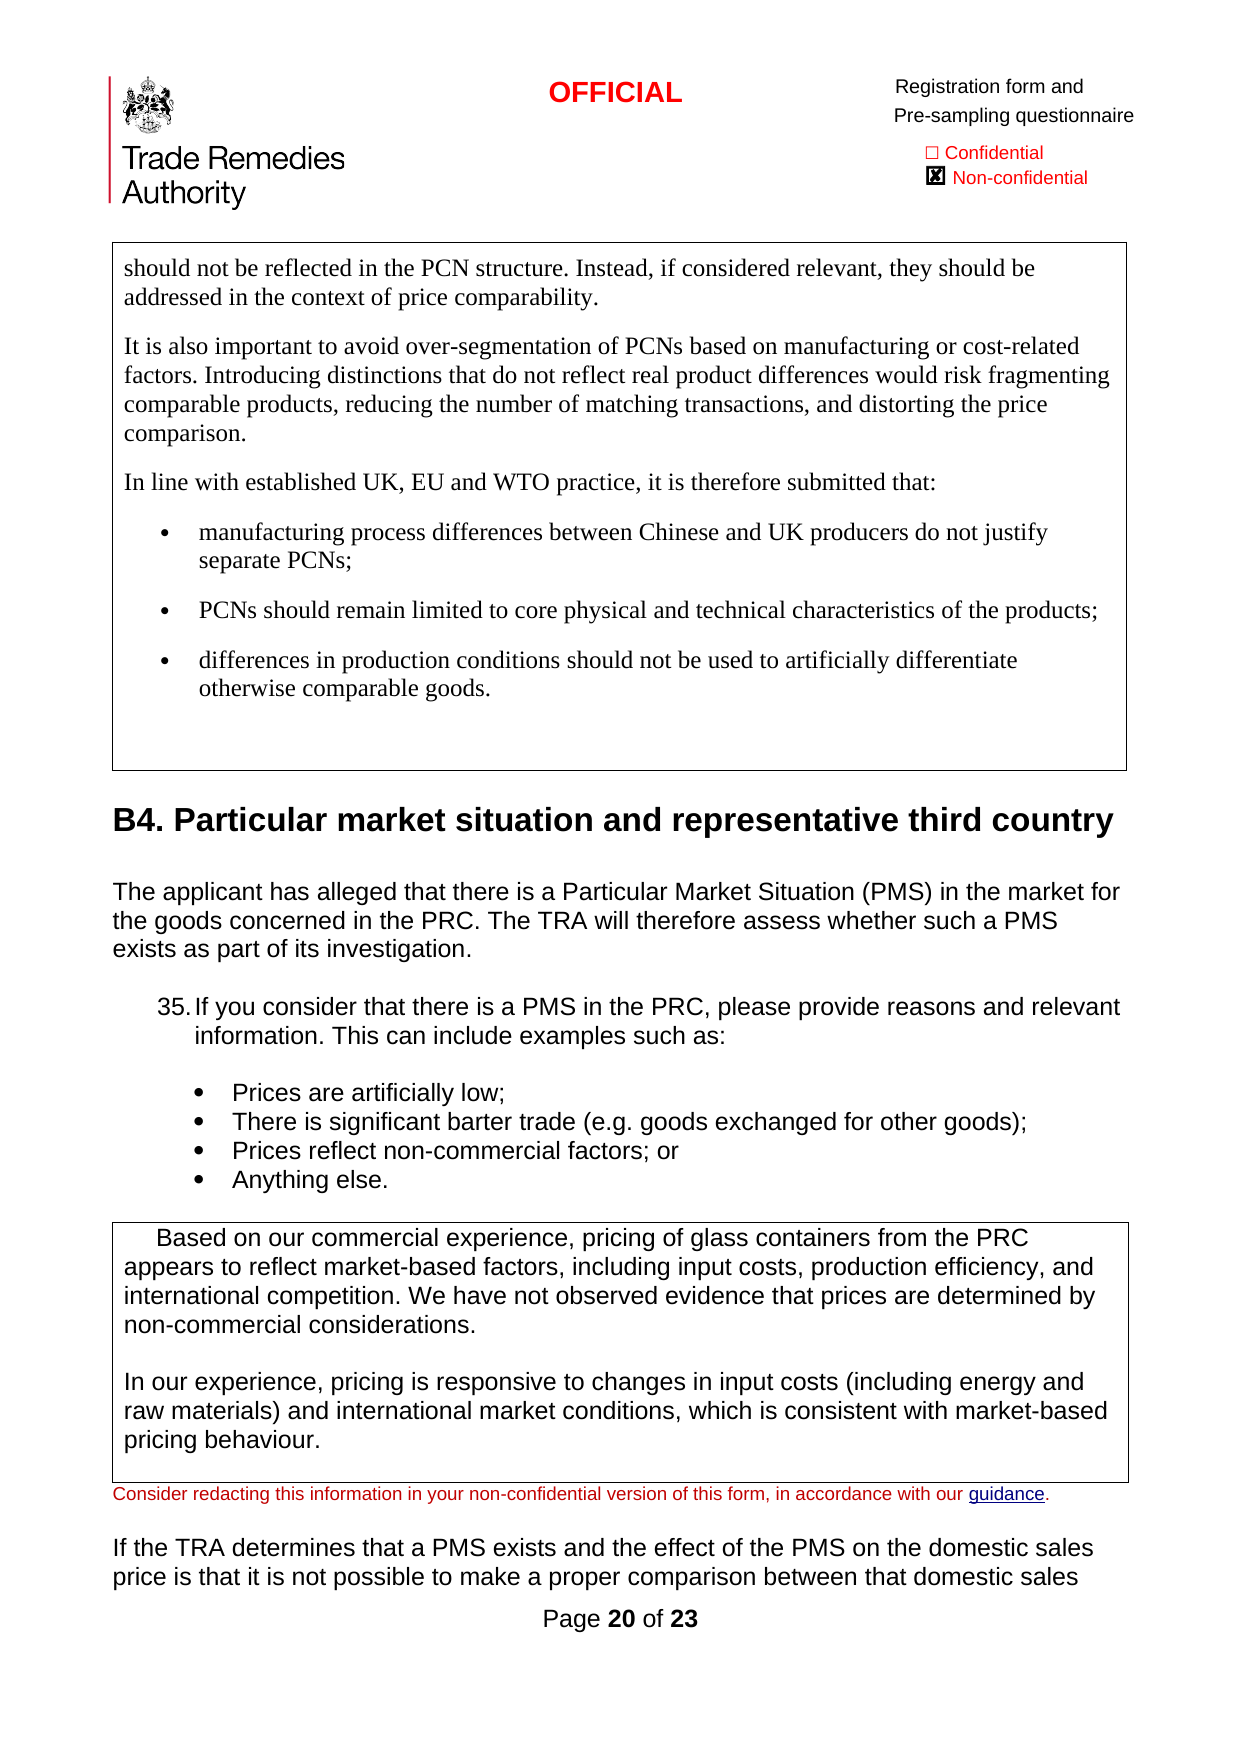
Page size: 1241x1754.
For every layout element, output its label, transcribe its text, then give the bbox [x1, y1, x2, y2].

list There is significant barter trade (e.g. goods exchanged for other goods); [194, 1107, 1128, 1136]
text Consider redacting this information in your non-confidential version of this form, in accordance with our guidance. If the TRA determines that a PMS exists and the effect of the PMS on the domestic sales price is that it is not possible to make a proper comparison between that domestic sales [112, 1483, 1128, 1591]
subtitle B4. Particular market situation and representative third country [112, 800, 1128, 877]
text The applicant has alleged that there is a Particular Market Situation (PMS) in the market for the goods concerned in the PRC. The TRA will therefore assess whether such a PMS exists as part of its investigation. [112, 877, 1128, 963]
table_header should not be reflected in the PCN structure. Instead, if considered relevant, they should be addressed in the context of price comparability. It is also important to avoid over-segmentation of PCNs based on manufacturing or cost-related factors. Introducing distinctions that do not reflect real product differences would risk fragmenting comparable products, reducing the number of matching transactions, and distorting the price comparison. In line with established UK, EU and WTO practice, it is therefore submitted that: manufacturing process differences between Chinese and UK producers do not justify separate PCNs; PCNs should remain limited to core physical and technical characteristics of the products; differences in production conditions should not be used to artificially differentiate otherwise comparable goods. [113, 243, 1126, 770]
table_header Based on our commercial experience, pricing of glass containers from the PRC appears to reflect market-based factors, including input costs, production efficiency, and international competition. We have not observed evidence that prices are determined by non-commercial considerations. In our experience, pricing is responsive to changes in input costs (including energy and raw materials) and international market conditions, which is consistent with market-based pricing behaviour. [113, 1223, 1128, 1482]
list If you consider that there is a PMS in the PRC, please provide reasons and relevant information. This can include examples such as: [157, 992, 1128, 1078]
list Prices are artificially low; [194, 1078, 1128, 1107]
list Anything else. [194, 1165, 1128, 1193]
list Prices reflect non-commercial factors; or [194, 1136, 1128, 1165]
